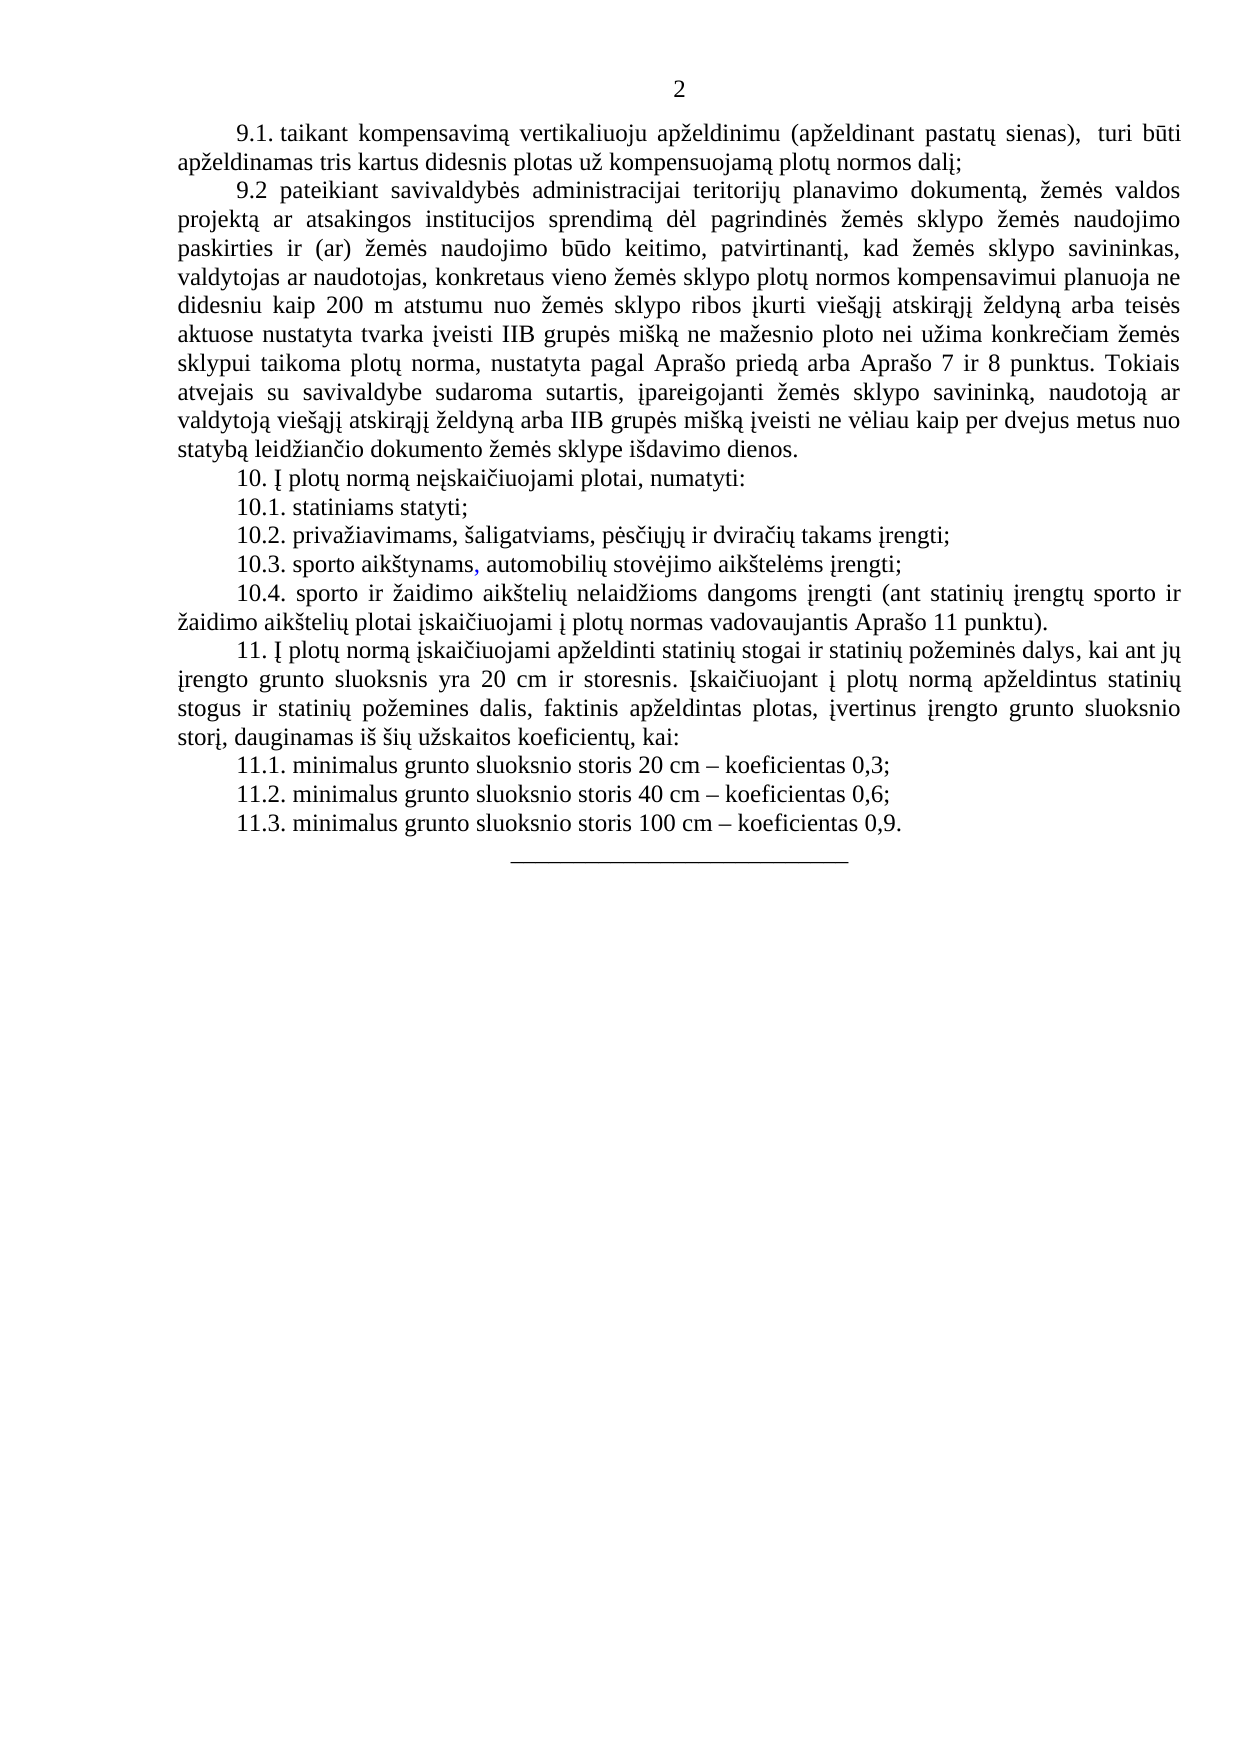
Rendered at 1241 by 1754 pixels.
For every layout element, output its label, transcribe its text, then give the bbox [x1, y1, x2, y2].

text 9.1. taikant kompensavimą vertikaliuoju apželdinimu (apželdinant pastatų sienas), turi būti apželdinamas tris kartus didesnis plotas už kompensuojamą plotų normos dalį; [177, 118, 1181, 176]
text 10.2. privažiavimams, šaligatviams, pėsčiųjų ir dviračių takams įrengti; [177, 521, 1181, 549]
text ___________________________ [177, 837, 1181, 866]
text 10.4. sporto ir žaidimo aikštelių nelaidžioms dangoms įrengti (ant statinių įrengtų sporto ir žaidimo aikštelių plotai įskaičiuojami į plotų normas vadovaujantis Aprašo 11 punktu). [177, 578, 1181, 636]
text 10. Į plotų normą neįskaičiuojami plotai, numatyti: [177, 463, 1181, 492]
text 11. Į plotų normą įskaičiuojami apželdinti statinių stogai ir statinių požeminės dalys, kai ant jų įrengto grunto sluoksnis yra 20 cm ir storesnis. Įskaičiuojant į plotų normą apželdintus statinių stogus ir statinių požemines dalis, faktinis apželdintas plotas, įvertinus įrengto grunto sluoksnio storį, dauginamas iš šių užskaitos koeficientų, kai: [177, 636, 1181, 751]
text 11.3. minimalus grunto sluoksnio storis 100 cm – koeficientas 0,9. [177, 808, 1181, 837]
text 11.2. minimalus grunto sluoksnio storis 40 cm – koeficientas 0,6; [177, 779, 1181, 808]
text 10.3. sporto aikštynams, automobilių stovėjimo aikštelėms įrengti; [177, 549, 1181, 578]
text 10.1. statiniams statyti; [177, 492, 1181, 521]
text 9.2 pateikiant savivaldybės administracijai teritorijų planavimo dokumentą, žemės valdos projektą ar atsakingos institucijos sprendimą dėl pagrindinės žemės sklypo žemės naudojimo paskirties ir (ar) žemės naudojimo būdo keitimo, patvirtinantį, kad žemės sklypo savininkas, valdytojas ar naudotojas, konkretaus vieno žemės sklypo plotų normos kompensavimui planuoja ne didesniu kaip 200 m atstumu nuo žemės sklypo ribos įkurti viešąjį atskirąjį želdyną arba teisės aktuose nustatyta tvarka įveisti IIB grupės mišką ne mažesnio ploto nei užima konkrečiam žemės sklypui taikoma plotų norma, nustatyta pagal Aprašo priedą arba Aprašo 7 ir 8 punktus. Tokiais atvejais su savivaldybe sudaroma sutartis, įpareigojanti žemės sklypo savininką, naudotoją ar valdytoją viešąjį atskirąjį želdyną arba IIB grupės mišką įveisti ne vėliau kaip per dvejus metus nuo statybą leidžiančio dokumento žemės sklype išdavimo dienos. [177, 176, 1181, 463]
text 11.1. minimalus grunto sluoksnio storis 20 cm – koeficientas 0,3; [177, 751, 1181, 779]
